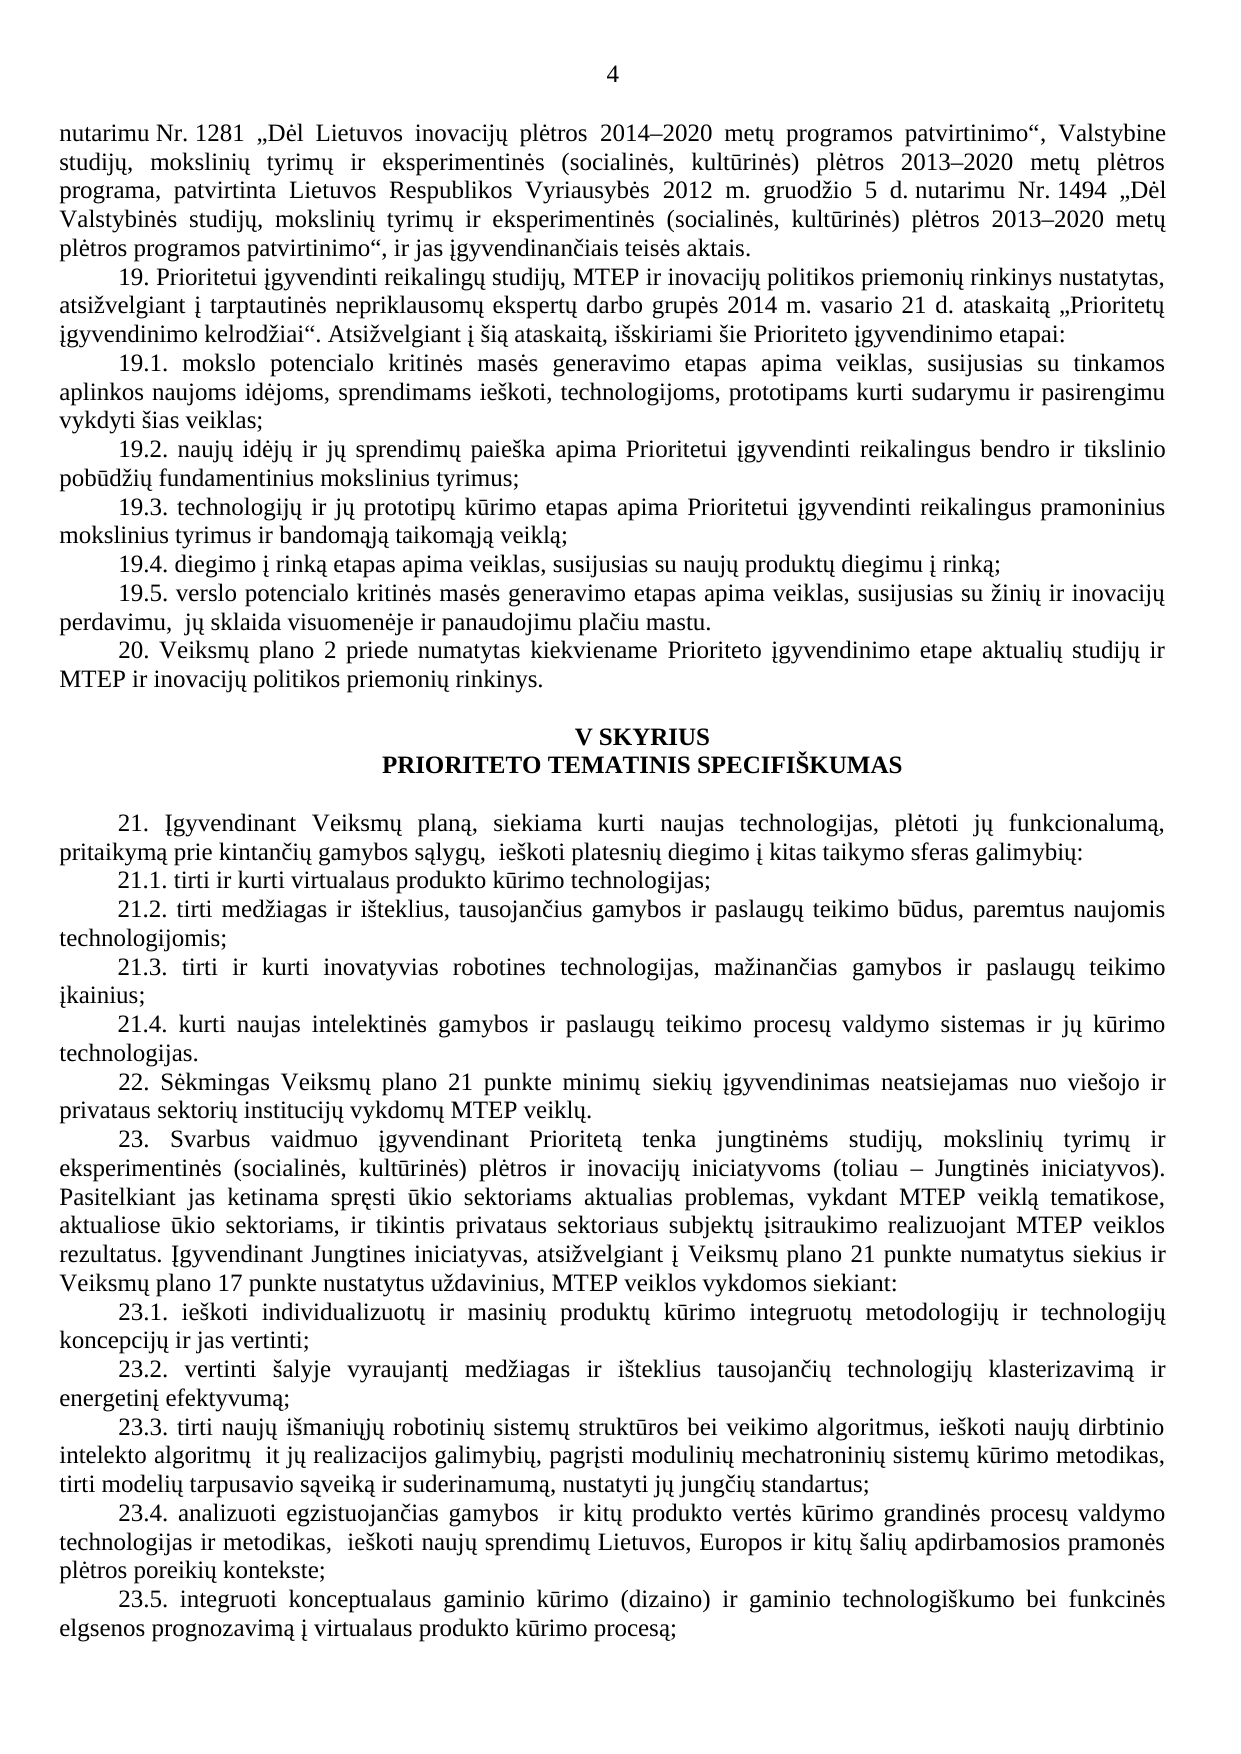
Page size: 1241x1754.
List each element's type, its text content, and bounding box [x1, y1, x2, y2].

text 23. Svarbus vaidmuo įgyvendinant Prioritetą tenka jungtinėms studijų, mokslinių tyrimų ir eksperimentinės (socialinės, kultūrinės) plėtros ir inovacijų iniciatyvoms (toliau – Jungtinės iniciatyvos). Pasitelkiant jas ketinama spręsti ūkio sektoriams aktualias problemas, vykdant MTEP veiklą tematikose, aktualiose ūkio sektoriams, ir tikintis privataus sektoriaus subjektų įsitraukimo realizuojant MTEP veiklos rezultatus. Įgyvendinant Jungtines iniciatyvas, atsižvelgiant į Veiksmų plano 21 punkte numatytus siekius ir Veiksmų plano 17 punkte nustatytus uždavinius, MTEP veiklos vykdomos siekiant: [59, 1124, 1166, 1297]
text 22. Sėkmingas Veiksmų plano 21 punkte minimų siekių įgyvendinimas neatsiejamas nuo viešojo ir privataus sektorių institucijų vykdomų MTEP veiklų. [59, 1067, 1166, 1124]
text 19.1. mokslo potencialo kritinės masės generavimo etapas apima veiklas, susijusias su tinkamos aplinkos naujoms idėjoms, sprendimams ieškoti, technologijoms, prototipams kurti sudarymu ir pasirengimu vykdyti šias veiklas; [59, 348, 1166, 434]
text 21.1. tirti ir kurti virtualaus produkto kūrimo technologijas; [59, 866, 1166, 894]
text 21. Įgyvendinant Veiksmų planą, siekiama kurti naujas technologijas, plėtoti jų funkcionalumą, pritaikymą prie kintančių gamybos sąlygų, ieškoti platesnių diegimo į kitas taikymo sferas galimybių: [59, 808, 1166, 866]
text 21.4. kurti naujas intelektinės gamybos ir paslaugų teikimo procesų valdymo sistemas ir jų kūrimo technologijas. [59, 1009, 1166, 1067]
text 21.2. tirti medžiagas ir išteklius, tausojančius gamybos ir paslaugų teikimo būdus, paremtus naujomis technologijomis; [59, 894, 1166, 952]
text 23.2. vertinti šalyje vyraujantį medžiagas ir išteklius tausojančių technologijų klasterizavimą ir energetinį efektyvumą; [59, 1354, 1166, 1412]
text 19.5. verslo potencialo kritinės masės generavimo etapas apima veiklas, susijusias su žinių ir inovacijų perdavimu, jų sklaida visuomenėje ir panaudojimu plačiu mastu. [59, 578, 1166, 636]
text 19. Prioritetui įgyvendinti reikalingų studijų, MTEP ir inovacijų politikos priemonių rinkinys nustatytas, atsižvelgiant į tarptautinės nepriklausomų ekspertų darbo grupės 2014 m. vasario 21 d. ataskaitą „Prioritetų įgyvendinimo kelrodžiai“. Atsižvelgiant į šią ataskaitą, išskiriami šie Prioriteto įgyvendinimo etapai: [59, 262, 1166, 348]
text 20. Veiksmų plano 2 priede numatytas kiekviename Prioriteto įgyvendinimo etape aktualių studijų ir MTEP ir inovacijų politikos priemonių rinkinys. [59, 636, 1166, 693]
text V SKYRIUS [59, 722, 1166, 751]
text nutarimu Nr. 1281 „Dėl Lietuvos inovacijų plėtros 2014–2020 metų programos patvirtinimo“, Valstybine studijų, mokslinių tyrimų ir eksperimentinės (socialinės, kultūrinės) plėtros 2013–2020 metų plėtros programa, patvirtinta Lietuvos Respublikos Vyriausybės 2012 m. gruodžio 5 d. nutarimu Nr. 1494 „Dėl Valstybinės studijų, mokslinių tyrimų ir eksperimentinės (socialinės, kultūrinės) plėtros 2013–2020 metų plėtros programos patvirtinimo“, ir jas įgyvendinančiais teisės aktais. [59, 118, 1166, 262]
text 21.3. tirti ir kurti inovatyvias robotines technologijas, mažinančias gamybos ir paslaugų teikimo įkainius; [59, 952, 1166, 1009]
text 19.3. technologijų ir jų prototipų kūrimo etapas apima Prioritetui įgyvendinti reikalingus pramoninius mokslinius tyrimus ir bandomąją taikomąją veiklą; [59, 492, 1166, 549]
text 19.4. diegimo į rinką etapas apima veiklas, susijusias su naujų produktų diegimu į rinką; [59, 549, 1166, 578]
text 23.1. ieškoti individualizuotų ir masinių produktų kūrimo integruotų metodologijų ir technologijų koncepcijų ir jas vertinti; [59, 1297, 1166, 1354]
text 19.2. naujų idėjų ir jų sprendimų paieška apima Prioritetui įgyvendinti reikalingus bendro ir tikslinio pobūdžių fundamentinius mokslinius tyrimus; [59, 434, 1166, 492]
text PRIORITETO TEMATINIS SPECIFIŠKUMAS [59, 751, 1166, 779]
text 23.5. integruoti konceptualaus gaminio kūrimo (dizaino) ir gaminio technologiškumo bei funkcinės elgsenos prognozavimą į virtualaus produkto kūrimo procesą; [59, 1584, 1166, 1642]
text 23.4. analizuoti egzistuojančias gamybos ir kitų produkto vertės kūrimo grandinės procesų valdymo technologijas ir metodikas, ieškoti naujų sprendimų Lietuvos, Europos ir kitų šalių apdirbamosios pramonės plėtros poreikių kontekste; [59, 1498, 1166, 1584]
text 23.3. tirti naujų išmaniųjų robotinių sistemų struktūros bei veikimo algoritmus, ieškoti naujų dirbtinio intelekto algoritmų it jų realizacijos galimybių, pagrįsti modulinių mechatroninių sistemų kūrimo metodikas, tirti modelių tarpusavio sąveiką ir suderinamumą, nustatyti jų jungčių standartus; [59, 1412, 1166, 1498]
